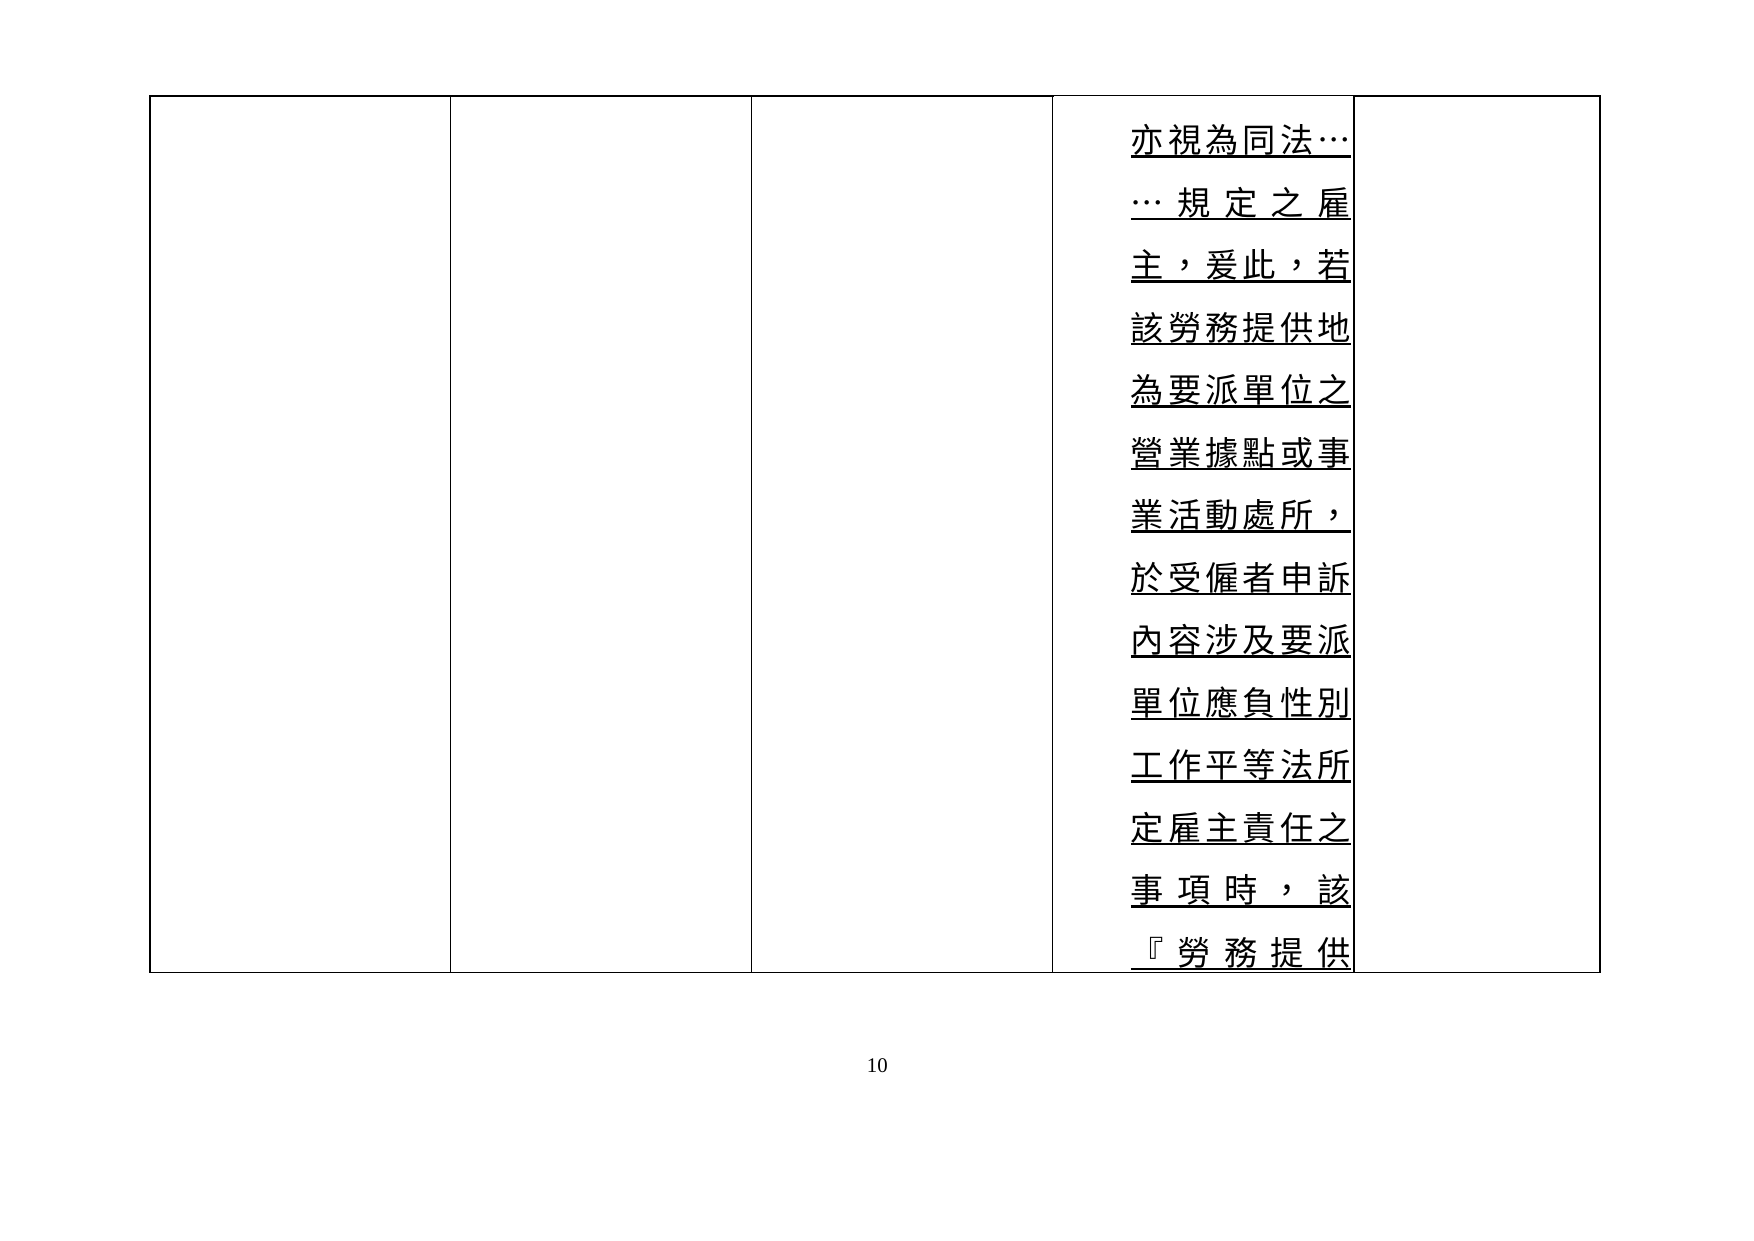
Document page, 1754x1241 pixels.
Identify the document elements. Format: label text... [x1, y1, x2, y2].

table_cell [451, 97, 751, 972]
table_cell [151, 97, 450, 972]
table_cell [1355, 97, 1599, 972]
table_cell [752, 97, 1052, 972]
table_cell 亦視為同法……規定之雇主，爰此，若該勞務提供地為要派單位之營業據點或事業活動處所，於受僱者申訴內容涉及要派單位應負性別工作平等法所定雇主責任之事項時，該『勞務提供 [1053, 96, 1353, 972]
